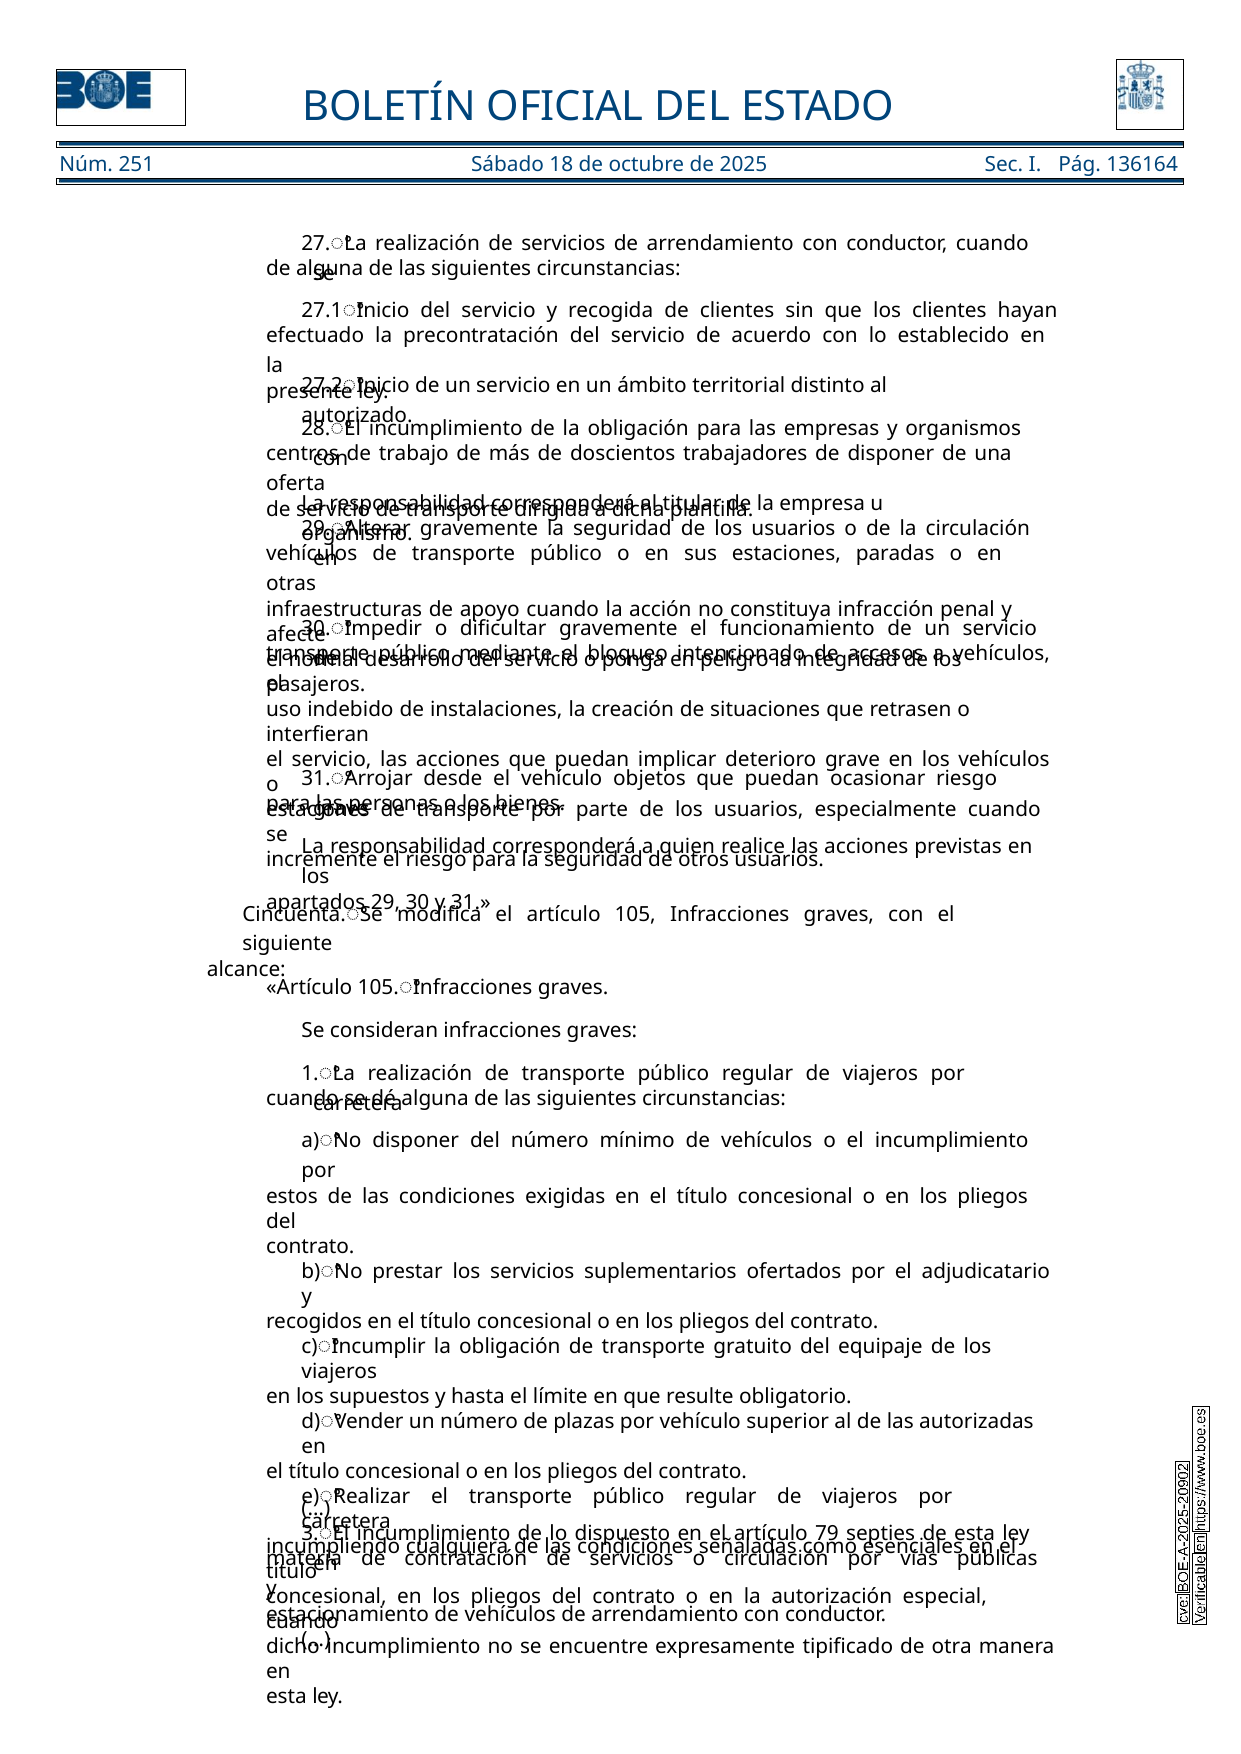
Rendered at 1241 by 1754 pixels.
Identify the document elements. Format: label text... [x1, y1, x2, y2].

text uso indebido de instalaciones, la creación de situaciones que retrasen o interfieran [266, 696, 1058, 746]
text b)ꢀNo prestar los servicios suplementarios ofertados por el adjudicatario y [301, 1259, 1058, 1309]
text 0.ꢀImpedir o dificultar gravemente el funcionamiento de un servicio de [313, 612, 1058, 637]
text Cincuenta.ꢀSe modifica el artículo 105, Infracciones graves, con el siguiente [242, 897, 1058, 957]
text en los supuestos y hasta el límite en que resulte obligatorio. [266, 1384, 1058, 1409]
text recogidos en el título concesional o en los pliegos del contrato. [266, 1309, 1058, 1334]
text a)ꢀNo disponer del número mínimo de vehículos o el incumplimiento por [301, 1124, 1058, 1184]
text 3 [301, 762, 313, 787]
text 3 [301, 612, 313, 637]
text el título concesional o en los pliegos del contrato. [266, 1459, 1058, 1484]
text 2 [301, 412, 313, 437]
text (…) [301, 1492, 361, 1517]
text 2 [301, 294, 313, 319]
text 3 [301, 1517, 313, 1542]
picture [57, 179, 1183, 184]
picture [1195, 1534, 1206, 1552]
text centros de trabajo de más de doscientos trabajadores de disponer de una oferta [266, 437, 1058, 496]
text apartados 29, 30 y 31.» [266, 889, 1058, 897]
text .ꢀLa realización de transporte público regular de viajeros por carretera [313, 1056, 1058, 1116]
picture [1193, 1554, 1206, 1624]
text dicho incumplimiento no se encuentre expresamente tipificado de otra manera en [266, 1634, 1058, 1684]
text vehículos de transporte público o en sus estaciones, paradas o en otras [266, 537, 1058, 596]
text 7.1ꢀInicio del servicio y recogida de clientes sin que los clientes hayan [313, 294, 1058, 319]
picture [57, 142, 1183, 147]
text Núm. 251 [59, 147, 177, 177]
text 1 [301, 1056, 313, 1081]
text el servicio, las acciones que puedan implicar deterioro grave en los vehículos o [266, 746, 1058, 787]
text cuando se dé alguna de las siguientes circunstancias: [266, 1081, 789, 1111]
text La responsabilidad corresponderá a quien realice las acciones previstas en los [301, 829, 1058, 889]
text contrato. [266, 1234, 1058, 1259]
text e)ꢀRealizar el transporte público regular de viajeros por carretera [301, 1484, 1058, 1517]
text 2 [301, 226, 313, 251]
text materia de contratación de servicios o circulación por vías públicas y [266, 1542, 1058, 1601]
text «Artículo 105.ꢀInfracciones graves. [266, 971, 627, 1001]
text c)ꢀIncumplir la obligación de transporte gratuito del equipaje de los viajeros [301, 1334, 1058, 1384]
text Sábado 18 de octubre de 2025 [471, 147, 794, 177]
text transporte público mediante el bloqueo intencionado de accesos a vehículos, el [266, 637, 1058, 696]
text 2 [301, 512, 313, 537]
picture [1178, 1595, 1189, 1623]
text infraestructuras de apoyo cuando la acción no constituya infracción penal y afecte [266, 596, 1058, 637]
text 7.ꢀLa realización de servicios de arrendamiento con conductor, cuando se [313, 226, 1058, 286]
text 9.ꢀAlterar gravemente la seguridad de los usuarios o de la circulación en [313, 512, 1058, 537]
text estos de las condiciones exigidas en el título concesional o en los pliegos del [266, 1184, 1058, 1234]
picture [57, 70, 185, 125]
text Sec. I. Pág. 136164 [984, 147, 1206, 177]
text de alguna de las siguientes circunstancias: [266, 251, 687, 281]
text esta ley. [266, 1684, 1058, 1709]
text efectuado la precontratación del servicio de acuerdo con lo establecido en la [266, 319, 1058, 379]
text presente ley. [266, 379, 301, 404]
text 8.ꢀEl incumplimiento de la obligación para las empresas y organismos con [313, 412, 1058, 437]
text Se consideran infracciones graves: [301, 1014, 650, 1043]
picture [1193, 1407, 1209, 1531]
picture [1117, 60, 1183, 129]
picture [1176, 1462, 1189, 1592]
text estaciones de transporte por parte de los usuarios, especialmente cuando se [266, 817, 1058, 846]
text estacionamiento de vehículos de arrendamiento con conductor. [266, 1601, 1058, 1626]
text alcance: [207, 957, 1058, 982]
text .ꢀEl incumplimiento de lo dispuesto en el artículo 79 septies de esta ley en [313, 1517, 1058, 1542]
text 27.2ꢀInicio de un servicio en un ámbito territorial distinto al autorizado. [301, 369, 986, 412]
text (…) [301, 1626, 1058, 1651]
text de servicio de transporte dirigida a dicha plantilla. [984, 496, 1058, 512]
text d)ꢀVender un número de plazas por vehículo superior al de las autorizadas en [301, 1409, 1058, 1459]
text para las personas o los bienes. [266, 787, 579, 817]
text 1.ꢀArrojar desde el vehículo objetos que puedan ocasionar riesgo grave [313, 762, 1058, 821]
text BOLETÍN OFICIAL DEL ESTADO [302, 72, 965, 132]
text presente ley. [986, 379, 1058, 404]
text La responsabilidad corresponderá al titular de la empresa u organismo. [301, 487, 984, 512]
